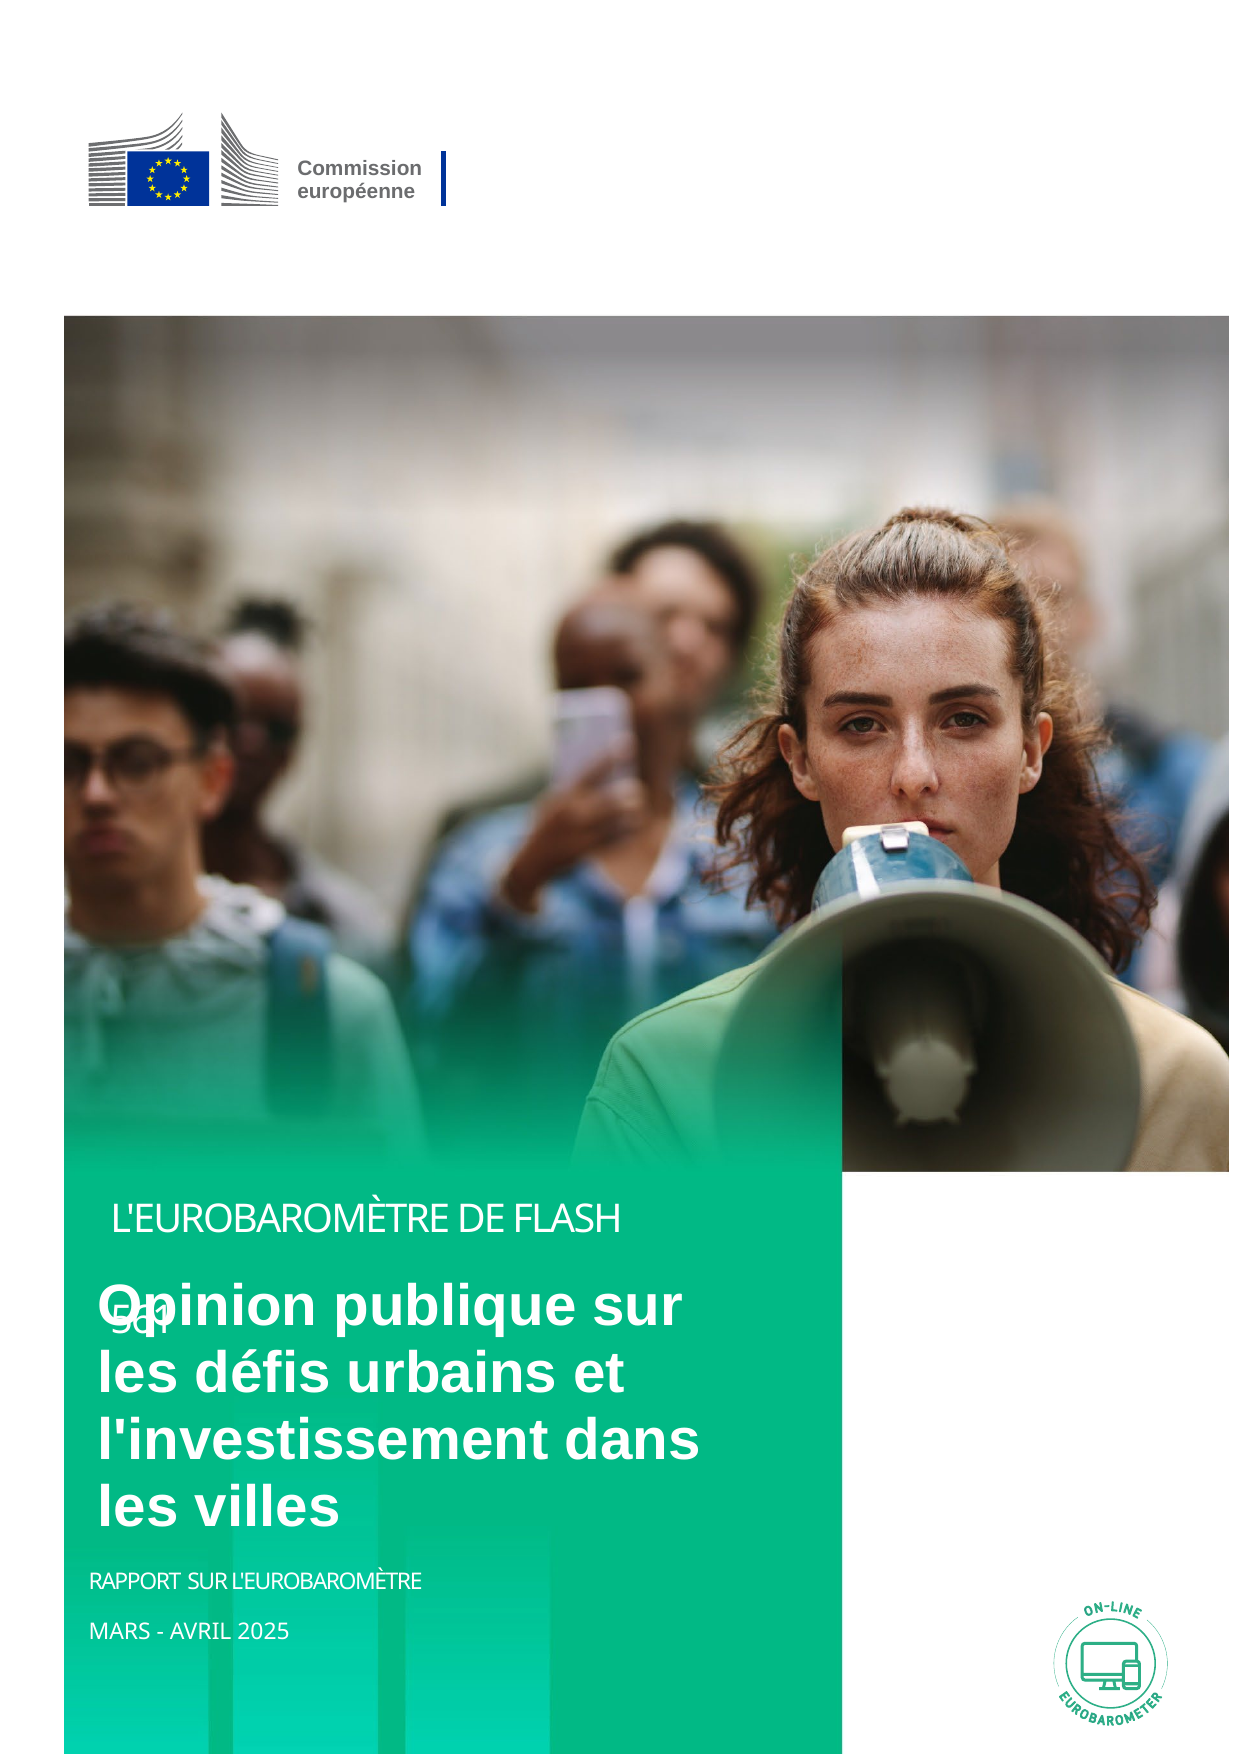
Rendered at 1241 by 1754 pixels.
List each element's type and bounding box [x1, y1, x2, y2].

picture [64, 108, 1229, 1754]
